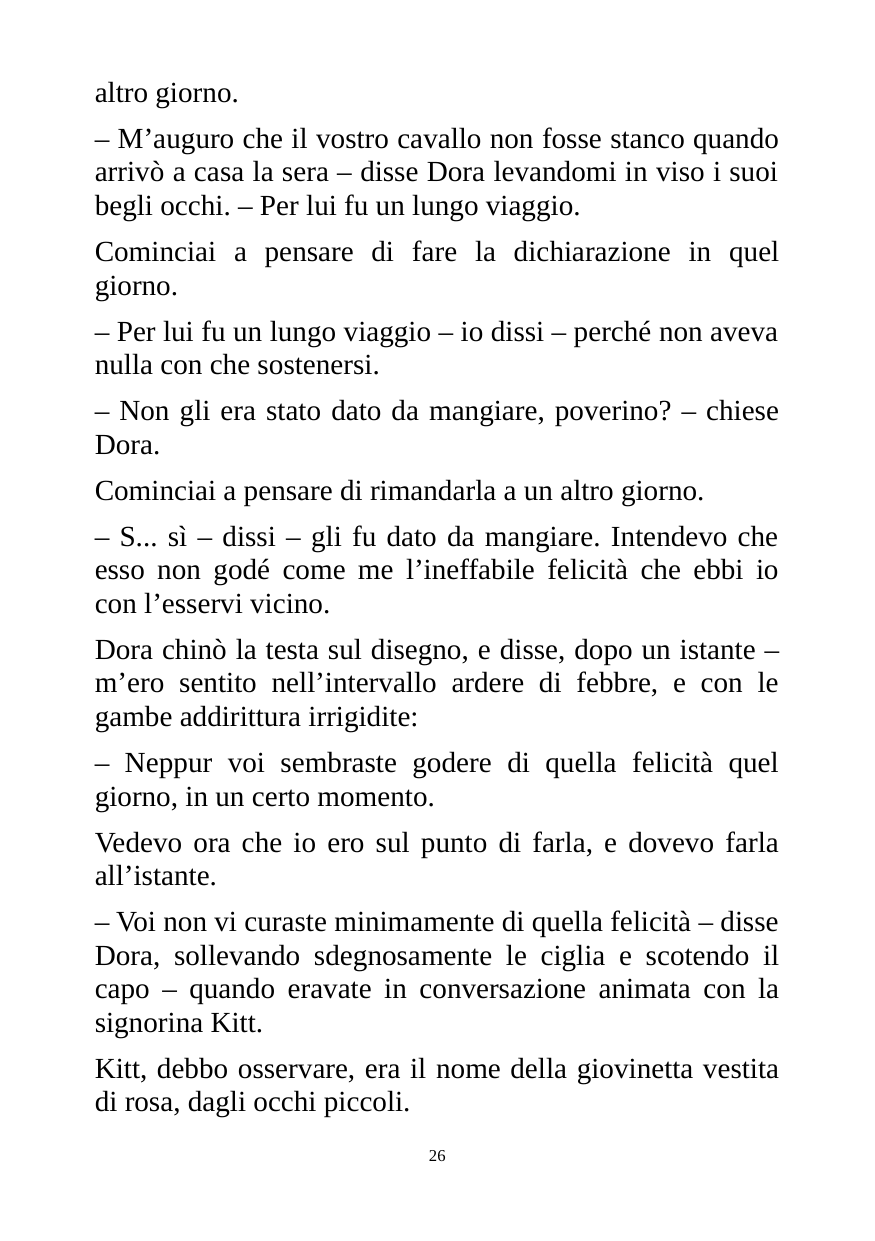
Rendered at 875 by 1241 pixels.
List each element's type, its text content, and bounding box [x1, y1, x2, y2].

text – S... sì – dissi – gli fu dato da mangiare. Intendevo che esso non godé come me l’ineffabile felicità che ebbi io con l’esservi vicino. [94, 519, 779, 619]
text – Per lui fu un lungo viaggio – io dissi – perché non aveva nulla con che sostenersi. [94, 314, 779, 381]
text Cominciai a pensare di fare la dichiarazione in quel giorno. [94, 234, 779, 301]
text Cominciai a pensare di rimandarla a un altro giorno. [94, 473, 779, 506]
text Vedevo ora che io ero sul punto di farla, e dovevo farla all’istante. [94, 825, 779, 892]
text – Neppur voi sembraste godere di quella felicità quel giorno, in un certo momento. [94, 745, 779, 812]
text – Non gli era stato dato da mangiare, poverino? – chiese Dora. [94, 393, 779, 460]
text Kitt, debbo osservare, era il nome della giovinetta vestita di rosa, dagli occhi piccoli. [94, 1051, 779, 1118]
text Dora chinò la testa sul disegno, e disse, dopo un istante – m’ero sentito nell’intervallo ardere di febbre, e con le gambe addirittura irrigidite: [94, 632, 779, 733]
text – Voi non vi curaste minimamente di quella felicità – disse Dora, sollevando sdegnosamente le ciglia e scotendo il capo – quando eravate in conversazione animata con la signorina Kitt. [94, 904, 779, 1038]
text altro giorno. [94, 75, 779, 108]
text – M’auguro che il vostro cavallo non fosse stanco quando arrivò a casa la sera – disse Dora levandomi in viso i suoi begli occhi. – Per lui fu un lungo viaggio. [94, 121, 779, 222]
